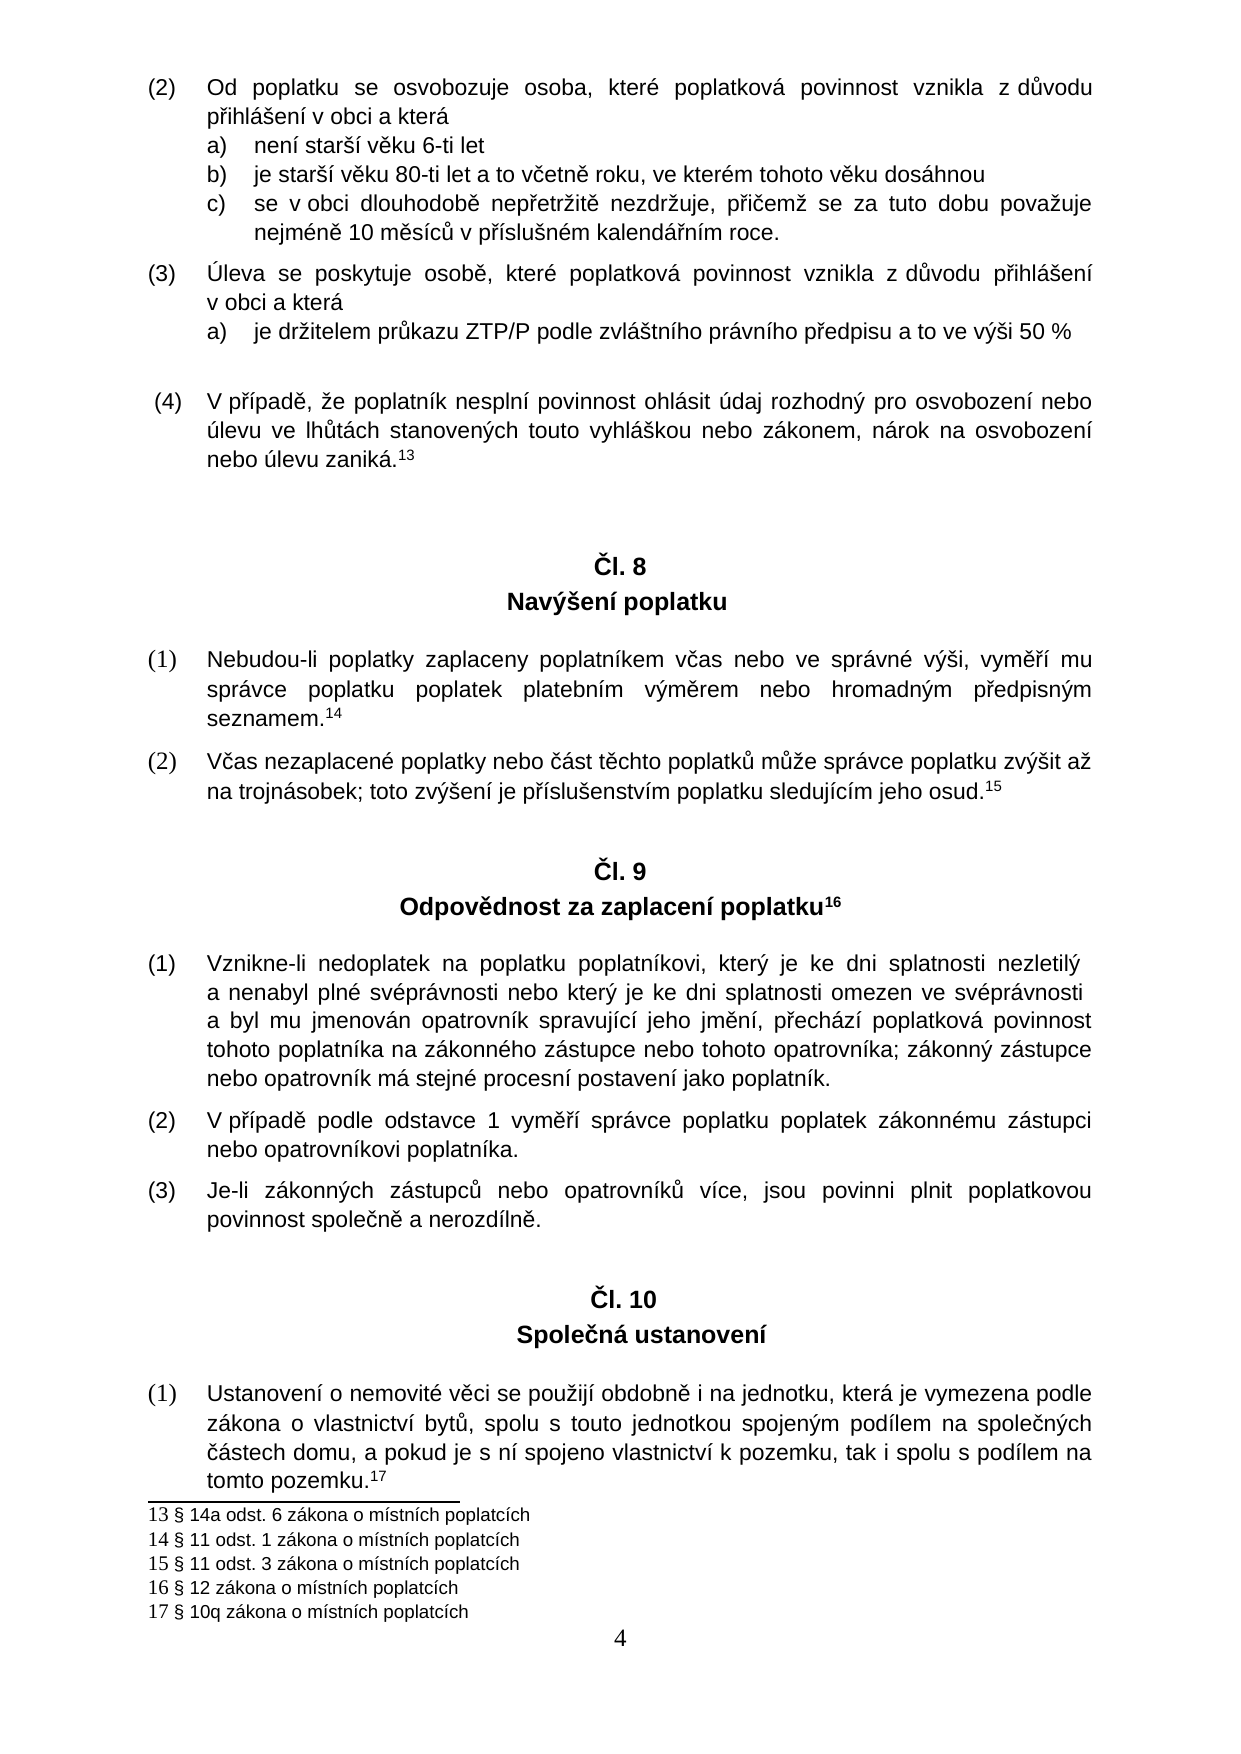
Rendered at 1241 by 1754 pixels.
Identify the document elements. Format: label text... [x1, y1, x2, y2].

text (4) V případě, že poplatník nesplní povinnost ohlásit údaj rozhodný pro osvobození nebo úlevu ve lhůtách stanovených touto vyhláškou nebo zákonem, nárok na osvobození nebo úlevu zaniká. [148, 388, 1093, 473]
list Ustanovení o nemovité věci se použijí obdobně i na jednotku, která je vymezena podle zákona o vlastnictví bytů, spolu s touto jednotkou spojeným podílem na společných částech domu, a pokud je s ní spojeno vlastnictví k pozemku, tak i spolu s podílem na tomto pozemku. [148, 1378, 1093, 1494]
text § 12 zákona o místních poplatcích [148, 1574, 1093, 1599]
text Navýšení poplatku [148, 587, 1093, 615]
list se v obci dlouhodobě nepřetržitě nezdržuje, přičemž se za tuto dobu považuje nejméně 10 měsíců v příslušném kalendářním roce. [207, 189, 1093, 245]
list § 11 odst. 1 zákona o místních poplatcích [148, 1526, 1093, 1551]
list je držitelem průkazu ZTP/P podle zvláštního právního předpisu a to ve výši 50 % [207, 318, 1093, 344]
list není starší věku 6-ti let [207, 132, 1093, 158]
list Je-li zákonných zástupců nebo opatrovníků více, jsou povinni plnit poplatkovou povinnost společně a nerozdílně. [148, 1177, 1093, 1233]
text Odpovědnost za zaplacení poplatku [148, 892, 1093, 920]
list Od poplatku se osvobozuje osoba, které poplatková povinnost vznikla z důvodu přihlášení v obci a která [148, 74, 1093, 129]
list je starší věku 80-ti let a to včetně roku, ve kterém tohoto věku dosáhnou [207, 161, 1093, 187]
list Vznikne-li nedoplatek na poplatku poplatníkovi, který je ke dni splatnosti nezletilý a nenabyl plné svéprávnosti nebo který je ke dni splatnosti omezen ve svéprávnosti a byl mu jmenován opatrovník spravující jeho jmění, přechází poplatková povinnost tohoto poplatníka na zákonného zástupce nebo tohoto opatrovníka; zákonný zástupce nebo opatrovník má stejné procesní postavení jako poplatník. [148, 949, 1093, 1092]
list V případě podle odstavce 1 vyměří správce poplatku poplatek zákonnému zástupci nebo opatrovníkovi poplatníka. [148, 1107, 1093, 1162]
text Společná ustanovení [502, 1320, 1093, 1349]
text Čl. 8 [148, 552, 1093, 580]
list § 10q zákona o místních poplatcích [148, 1599, 1093, 1623]
list Nebudou-li poplatky zaplaceny poplatníkem včas nebo ve správné výši, vyměří mu správce poplatku poplatek platebním výměrem nebo hromadným předpisným seznamem. [148, 644, 1093, 731]
text Čl. 10 [516, 1285, 1093, 1314]
list Úleva se poskytuje osobě, které poplatková povinnost vznikla z důvodu přihlášení v obci a která [148, 260, 1093, 315]
list § 11 odst. 3 zákona o místních poplatcích [148, 1551, 1093, 1574]
list Včas nezaplacené poplatky nebo část těchto poplatků může správce poplatku zvýšit až na trojnásobek; toto zvýšení je příslušenstvím poplatku sledujícím jeho osud. [148, 746, 1093, 804]
text § 14a odst. 6 zákona o místních poplatcích [148, 1502, 1093, 1526]
text Čl. 9 [148, 857, 1093, 885]
